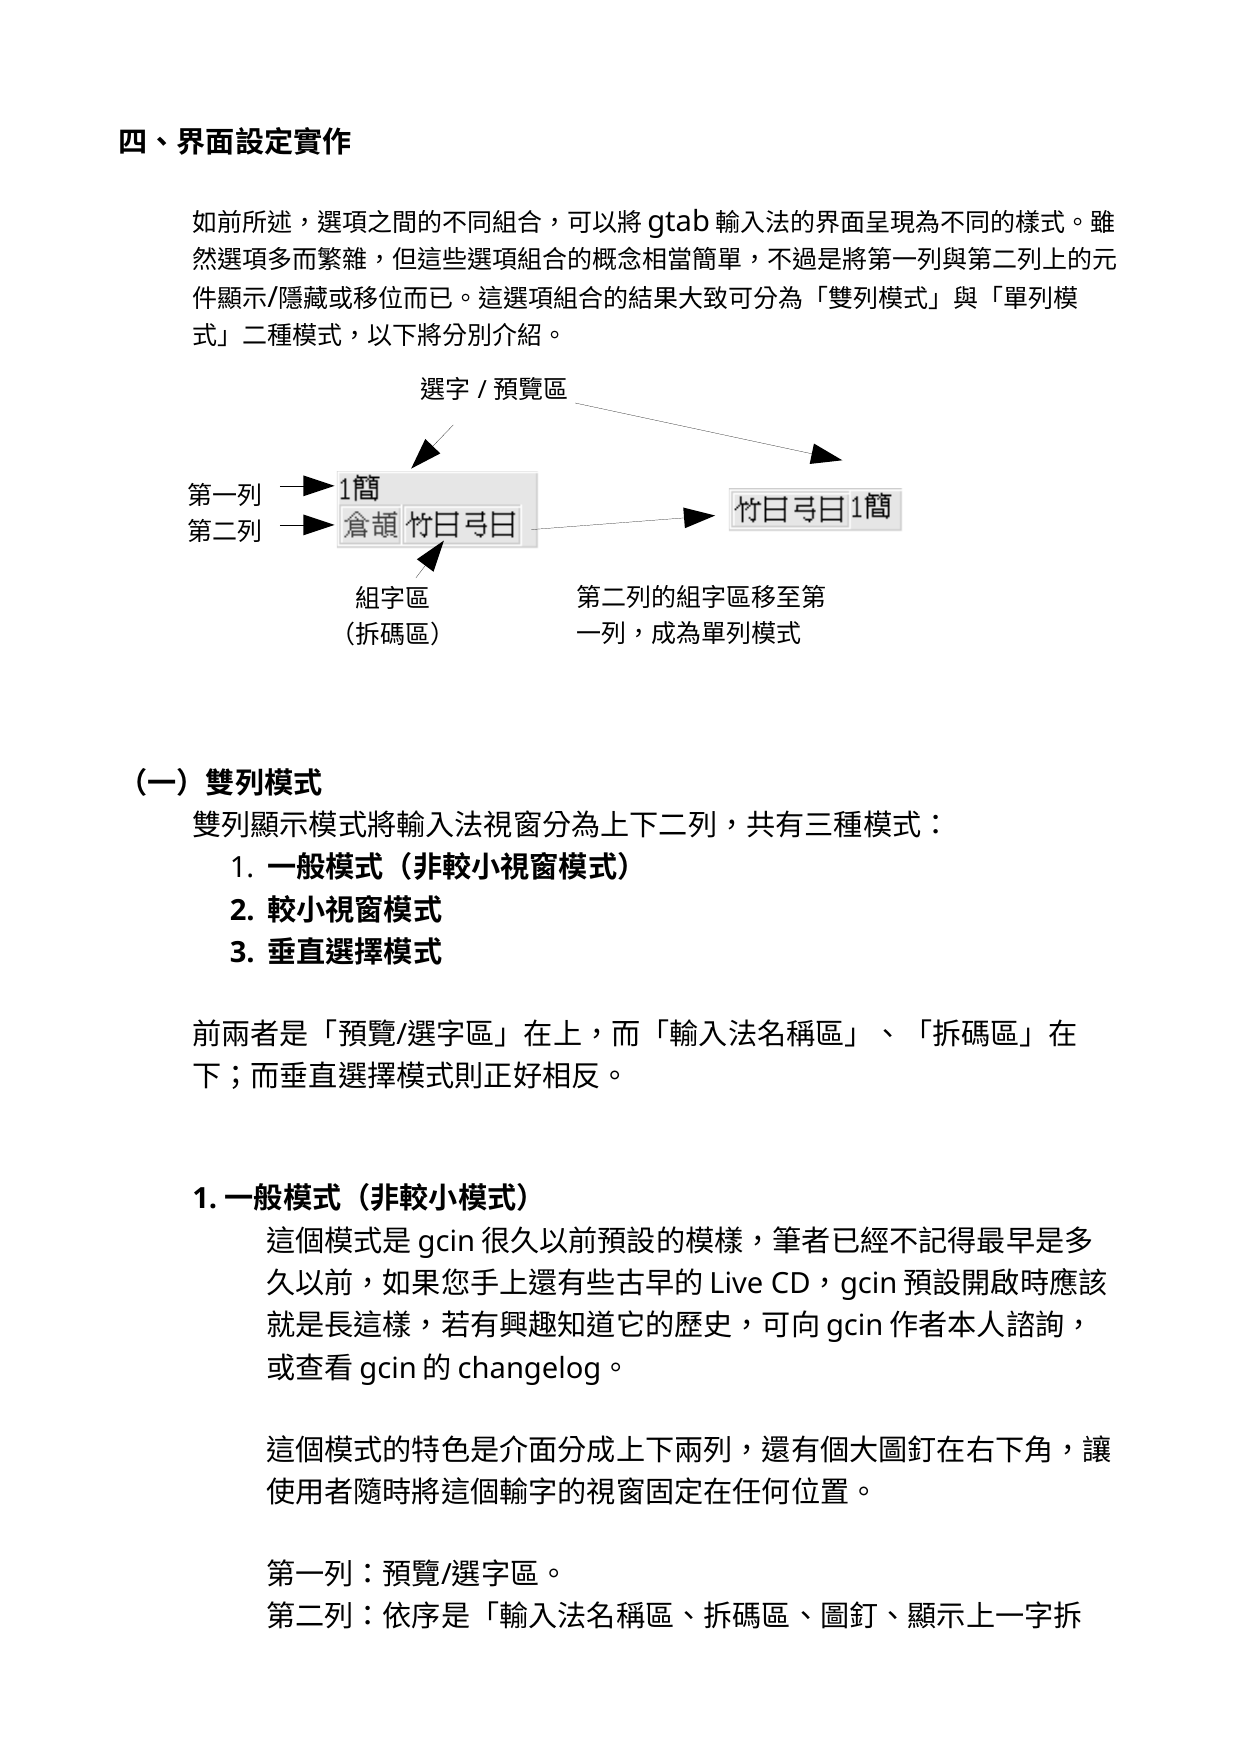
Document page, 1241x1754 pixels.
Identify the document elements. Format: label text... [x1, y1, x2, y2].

text 如前所述，選項之間的不同組合，可以將gtab輸入法的界面呈現為不同的樣式。雖然選項多而繁雜，但這些選項組合的概念相當簡單，不過是將第一列與第二列上的元件顯示/隱藏或移位而已。這選項組合的結果大致可分為「雙列模式」與「單列模式」二種模式，以下將分別介紹。 [192, 200, 1122, 352]
text 第一列：預覽/選字區。 [266, 1551, 1122, 1593]
text （一）雙列模式 [118, 759, 1122, 801]
text 這個模式的特色是介面分成上下兩列，還有個大圖釘在右下角，讓使用者隨時將這個輸字的視窗固定在任何位置。 [266, 1426, 1122, 1511]
text 第二列：依序是「輸入法名稱區、拆碼區、圖釘、顯示上一字拆 [266, 1593, 1122, 1635]
text 前兩者是「預覽/選字區」在上，而「輸入法名稱區」、「拆碼區」在下；而垂直選擇模式則正好相反。 [192, 1011, 1122, 1095]
list 較小視窗模式 [229, 886, 1122, 928]
text 雙列顯示模式將輸入法視窗分為上下二列，共有三種模式： [192, 801, 1122, 844]
picture [728, 488, 904, 533]
picture [336, 471, 540, 550]
text 四、界面設定實作 [118, 118, 1122, 160]
list 垂直選擇模式 [229, 928, 1122, 971]
text 這個模式是gcin很久以前預設的模樣，筆者已經不記得最早是多久以前，如果您手上還有些古早的Live CD，gcin預設開啟時應該就是長這樣，若有興趣知道它的歷史，可向gcin作者本人諮詢，或查看gcin的changelog。 [266, 1217, 1122, 1387]
list 一般模式（非較小視窗模式） [229, 844, 1122, 886]
text 1. 一般模式（非較小模式） [192, 1175, 1122, 1217]
